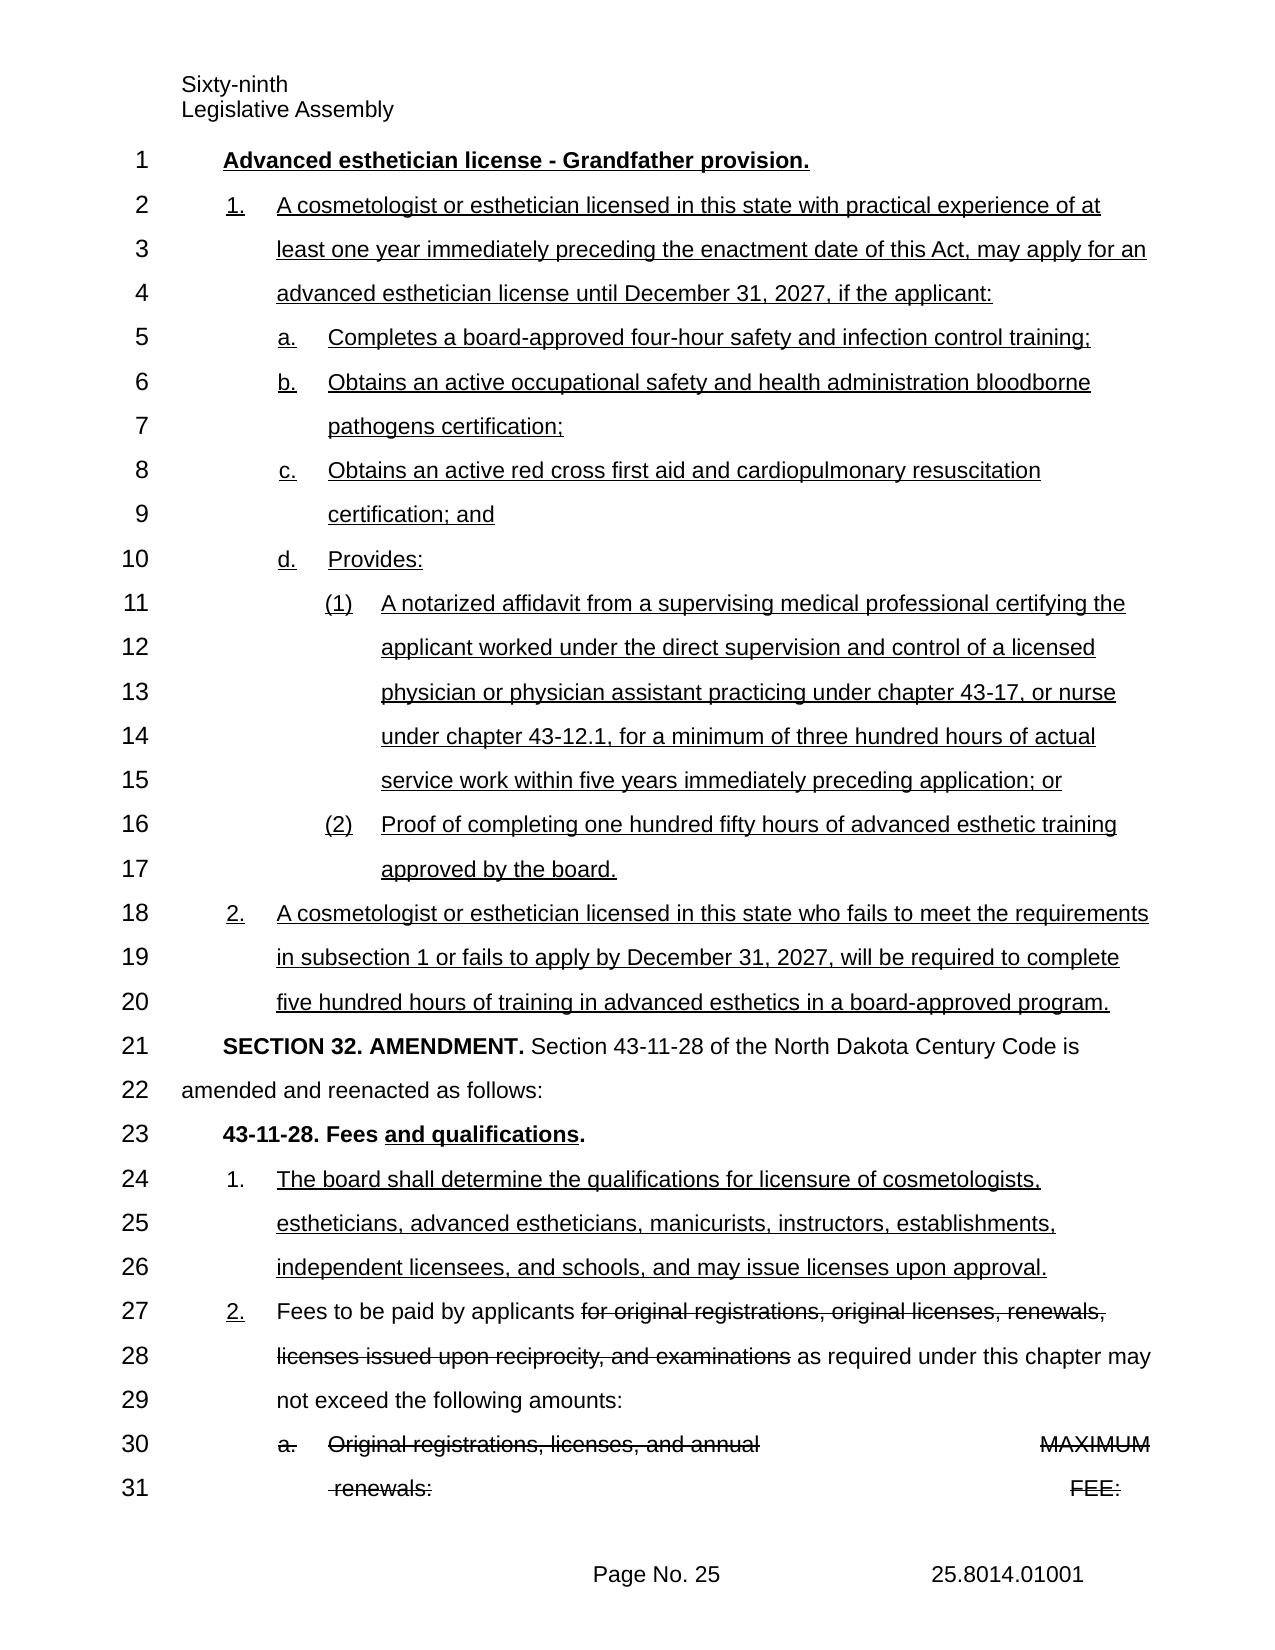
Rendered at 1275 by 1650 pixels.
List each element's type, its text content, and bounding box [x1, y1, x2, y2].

text d. Provides: [181, 532, 1154, 576]
text 2. A cosmetologist or esthetician licensed in this state who fails to meet the requirements in subsection 1 or fails to apply by December 31, 2027, will be required to complete five hundred hours of training in advanced esthetics in a board-approved program. [181, 886, 1154, 1019]
text 1. A cosmetologist or esthetician licensed in this state with practical experience of at least one year immediately preceding the enactment date of this Act, may apply for an advanced esthetician license until December 31, 2027, if the applicant: [181, 178, 1154, 310]
text a. Completes a board‑approved four-hour safety and infection control training; [181, 310, 1154, 355]
subtitle Advanced esthetician license ‑ Grandfather provision. [181, 133, 1154, 178]
text a. Original registrations, licenses, and annual MAXIMUM renewals: FEE: [181, 1417, 1267, 1506]
text SECTION 32. AMENDMENT. Section 43‑11‑28 of the North Dakota Century Code is amended and reenacted as follows: [181, 1019, 1154, 1107]
text (1) A notarized affidavit from a supervising medical professional certifying the applicant worked under the direct supervision and control of a licensed physician or physician assistant practicing under chapter 43‑17, or nurse under chapter 43‑12.1, for a minimum of three hundred hours of actual service work within five years immediately preceding application; or [181, 576, 1154, 797]
text c. Obtains an active red cross first aid and cardiopulmonary resuscitation certification; and [181, 443, 1154, 532]
text 2. Fees to be paid by applicants for original registrations, original licenses, renewals, licenses issued upon reciprocity, and examinations as required under this chapter may not exceed the following amounts: [181, 1284, 1154, 1417]
subtitle 43‑11‑28. Fees and qualifications. [181, 1107, 1154, 1152]
text 1. The board shall determine the qualifications for licensure of cosmetologists, estheticians, advanced estheticians, manicurists, instructors, establishments, independent licensees, and schools, and may issue licenses upon approval. [181, 1152, 1154, 1284]
text (2) Proof of completing one hundred fifty hours of advanced esthetic training approved by the board. [181, 797, 1154, 886]
text b. Obtains an active occupational safety and health administration bloodborne pathogens certification; [181, 355, 1154, 443]
